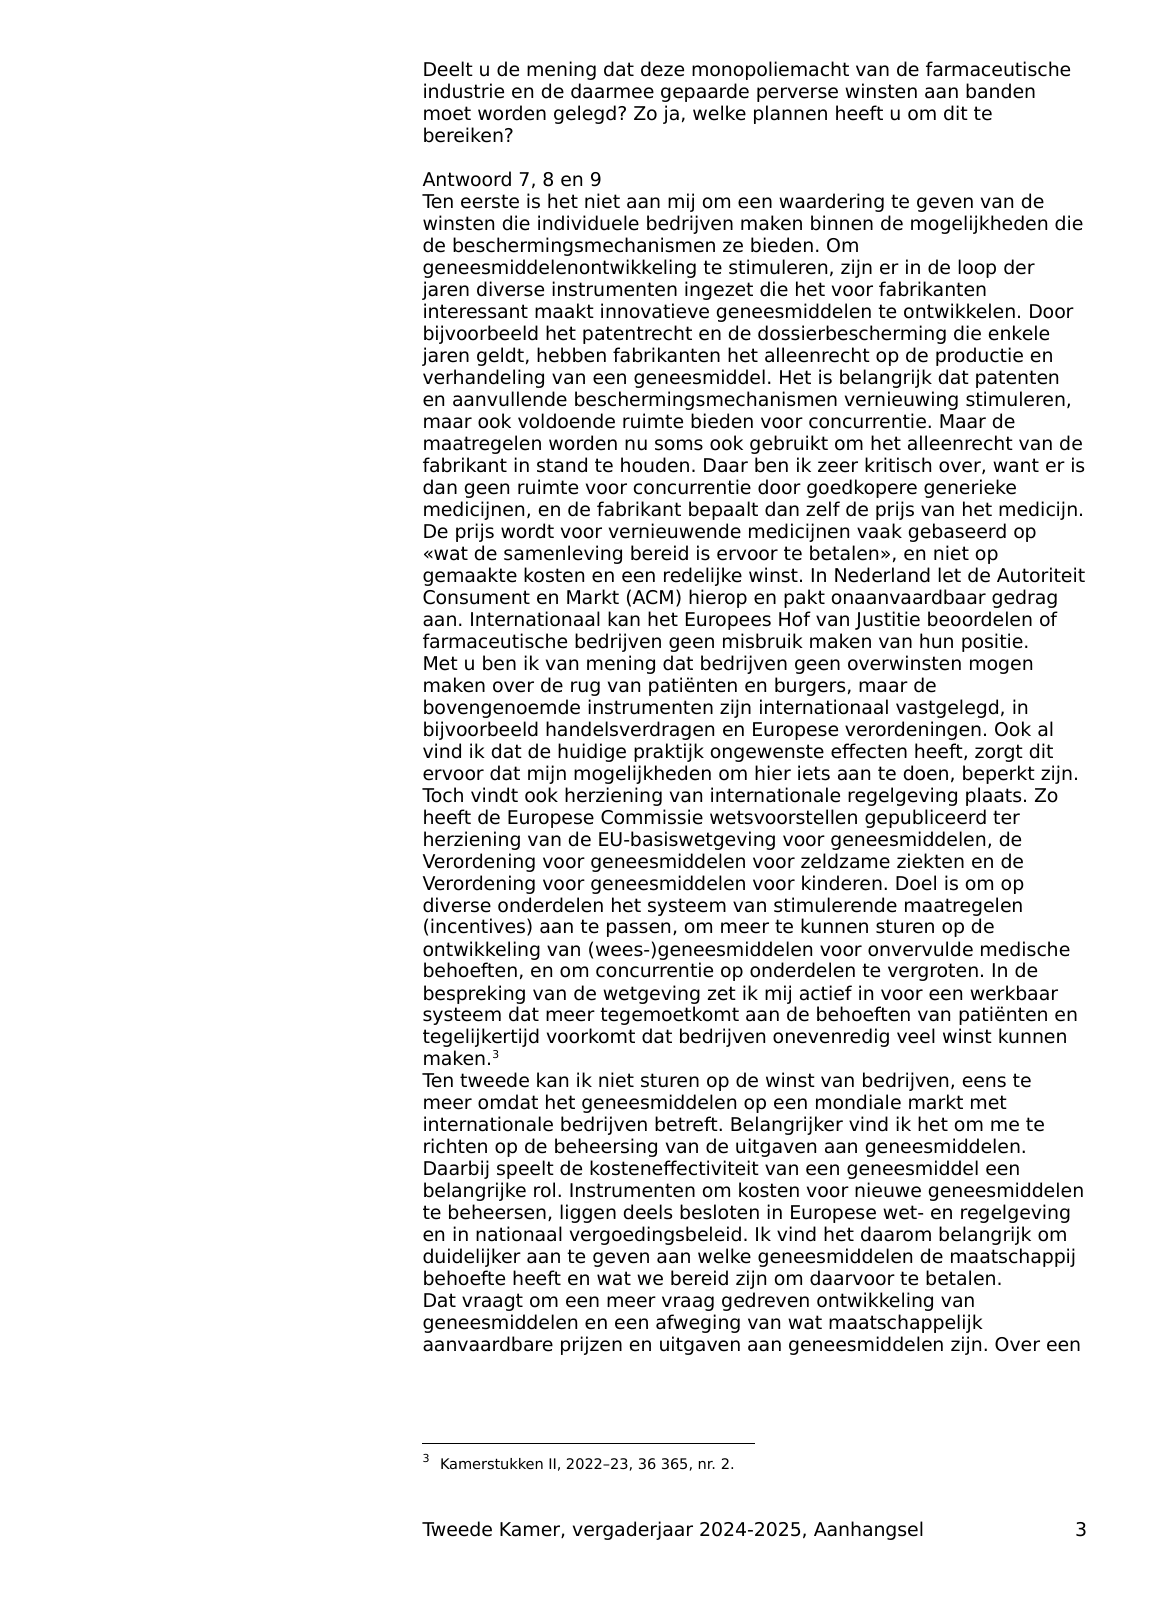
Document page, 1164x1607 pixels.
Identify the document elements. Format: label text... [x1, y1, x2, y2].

text Deelt u de mening dat deze monopoliemacht van de farmaceutische industrie en de daarmee gepaarde perverse winsten aan banden moet worden gelegd? Zo ja, welke plannen heeft u om dit te bereiken? [422, 59, 1087, 147]
text Ten eerste is het niet aan mij om een waardering te geven van de winsten die individuele bedrijven maken binnen de mogelijkheden die de beschermingsmechanismen ze bieden. Om geneesmiddelenontwikkeling te stimuleren, zijn er in de loop der jaren diverse instrumenten ingezet die het voor fabrikanten interessant maakt innovatieve geneesmiddelen te ontwikkelen. Door bijvoorbeeld het patentrecht en de dossierbescherming die enkele jaren geldt, hebben fabrikanten het alleenrecht op de productie en verhandeling van een geneesmiddel. Het is belangrijk dat patenten en aanvullende beschermingsmechanismen vernieuwing stimuleren, maar ook voldoende ruimte bieden voor concurrentie. Maar de maatregelen worden nu soms ook gebruikt om het alleenrecht van de fabrikant in stand te houden. Daar ben ik zeer kritisch over, want er is dan geen ruimte voor concurrentie door goedkopere generieke medicijnen, en de fabrikant bepaalt dan zelf de prijs van het medicijn. De prijs wordt voor vernieuwende medicijnen vaak gebaseerd op «wat de samenleving bereid is ervoor te betalen», en niet op gemaakte kosten en een redelijke winst. In Nederland let de Autoriteit Consument en Markt (ACM) hierop en pakt onaanvaardbaar gedrag aan. Internationaal kan het Europees Hof van Justitie beoordelen of farmaceutische bedrijven geen misbruik maken van hun positie. [422, 191, 1087, 653]
text Dat vraagt om een meer vraag gedreven ontwikkeling van geneesmiddelen en een afweging van wat maatschappelijk aanvaardbare prijzen en uitgaven aan geneesmiddelen zijn. Over een [422, 1290, 1087, 1356]
text Antwoord 7, 8 en 9 [422, 169, 1087, 191]
text Ten tweede kan ik niet sturen op de winst van bedrijven, eens te meer omdat het geneesmiddelen op een mondiale markt met internationale bedrijven betreft. Belangrijker vind ik het om me te richten op de beheersing van de uitgaven aan geneesmiddelen. Daarbij speelt de kosteneffectiviteit van een geneesmiddel een belangrijke rol. Instrumenten om kosten voor nieuwe geneesmiddelen te beheersen, liggen deels besloten in Europese wet- en regelgeving en in nationaal vergoedingsbeleid. Ik vind het daarom belangrijk om duidelijker aan te geven aan welke geneesmiddelen de maatschappij behoefte heeft en wat we bereid zijn om daarvoor te betalen. [422, 1070, 1087, 1290]
text Kamerstukken II, 2022–23, 36 365, nr. 2. [422, 1452, 1087, 1474]
text Met u ben ik van mening dat bedrijven geen overwinsten mogen maken over de rug van patiënten en burgers, maar de bovengenoemde instrumenten zijn internationaal vastgelegd, in bijvoorbeeld handelsverdragen en Europese verordeningen. Ook al vind ik dat de huidige praktijk ongewenste effecten heeft, zorgt dit ervoor dat mijn mogelijkheden om hier iets aan te doen, beperkt zijn. Toch vindt ook herziening van internationale regelgeving plaats. Zo heeft de Europese Commissie wetsvoorstellen gepubliceerd ter herziening van de EU-basiswetgeving voor geneesmiddelen, de Verordening voor geneesmiddelen voor zeldzame ziekten en de Verordening voor geneesmiddelen voor kinderen. Doel is om op diverse onderdelen het systeem van stimulerende maatregelen (incentives) aan te passen, om meer te kunnen sturen op de ontwikkeling van (wees-)geneesmiddelen voor onvervulde medische behoeften, en om concurrentie op onderdelen te vergroten. In de bespreking van de wetgeving zet ik mij actief in voor een werkbaar systeem dat meer tegemoetkomt aan de behoeften van patiënten en tegelijkertijd voorkomt dat bedrijven onevenredig veel winst kunnen maken. [422, 653, 1087, 1070]
